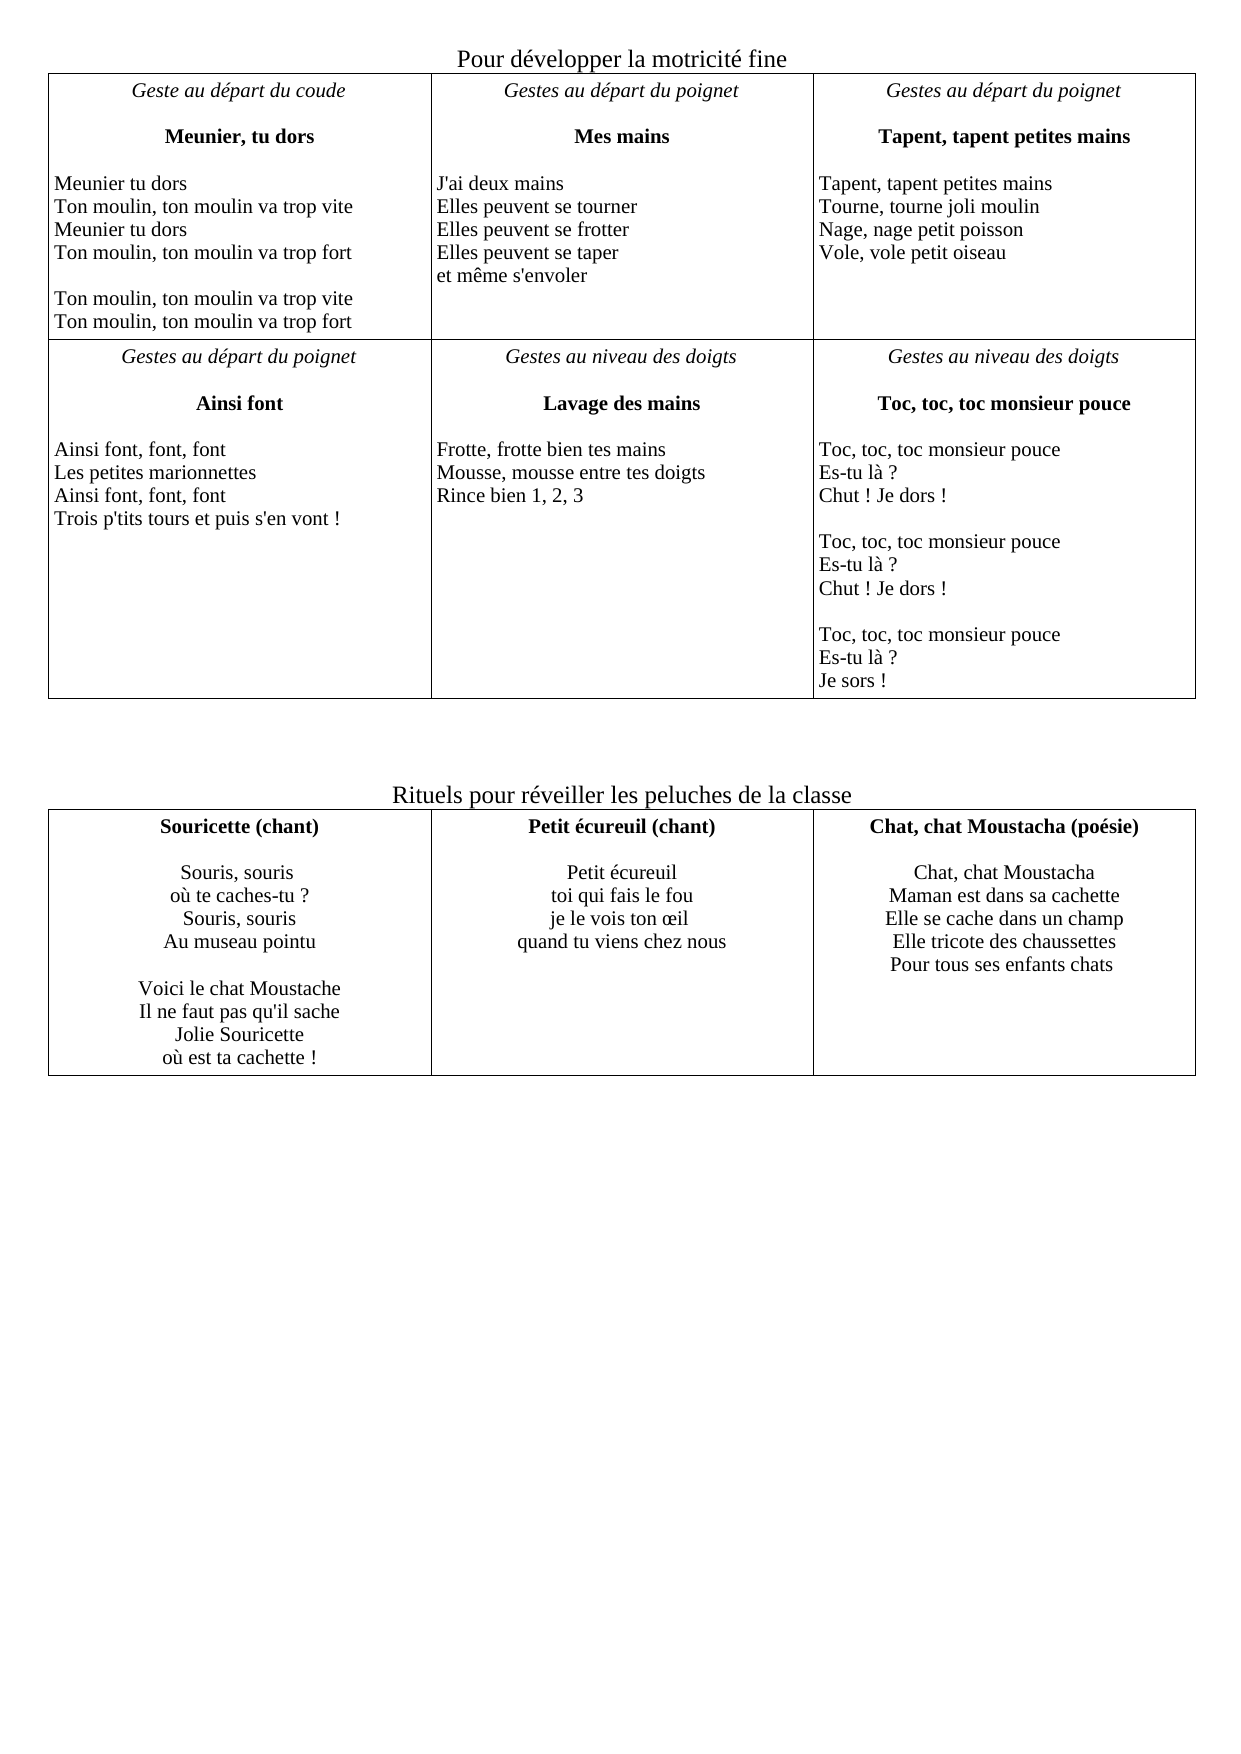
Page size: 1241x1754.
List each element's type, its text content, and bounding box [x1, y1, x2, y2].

table_header Souricette (chant) Souris, souris où te caches-tu ? Souris, souris Au museau pointu Voici le chat Moustache Il ne faut pas qu'il sache Jolie Souricette où est ta cachette ! [49, 810, 431, 1074]
table_header Chat, chat Moustacha (poésie) Chat, chat Moustacha Maman est dans sa cachette Elle se cache dans un champ Elle tricote des chaussettes Pour tous ses enfants chats [814, 810, 1195, 1074]
table_cell Gestes au niveau des doigts Toc, toc, toc monsieur pouce Toc, toc, toc monsieur pouce Es-tu là ? Chut ! Je dors ! Toc, toc, toc monsieur pouce Es-tu là ? Chut ! Je dors ! Toc, toc, toc monsieur pouce Es-tu là ? Je sors ! [814, 340, 1195, 698]
table_header Gestes au départ du poignet Tapent, tapent petites mains Tapent, tapent petites mains Tourne, tourne joli moulin Nage, nage petit poisson Vole, vole petit oiseau [814, 74, 1195, 339]
text Rituels pour réveiller les peluches de la classe [48, 781, 1195, 809]
table_cell Gestes au niveau des doigts Lavage des mains Frotte, frotte bien tes mains Mousse, mousse entre tes doigts Rince bien 1, 2, 3 [432, 340, 813, 698]
table_header Geste au départ du coude Meunier, tu dors Meunier tu dors Ton moulin, ton moulin va trop vite Meunier tu dors Ton moulin, ton moulin va trop fort Ton moulin, ton moulin va trop vite Ton moulin, ton moulin va trop fort [49, 74, 431, 339]
text Pour développer la motricité fine [48, 46, 1195, 73]
table_header Petit écureuil (chant) Petit écureuil toi qui fais le fou je le vois ton œil quand tu viens chez nous [432, 810, 813, 1074]
table_cell Gestes au départ du poignet Ainsi font Ainsi font, font, font Les petites marionnettes Ainsi font, font, font Trois p'tits tours et puis s'en vont ! [49, 340, 431, 698]
table_header Gestes au départ du poignet Mes mains J'ai deux mains Elles peuvent se tourner Elles peuvent se frotter Elles peuvent se taper et même s'envoler [432, 74, 813, 339]
